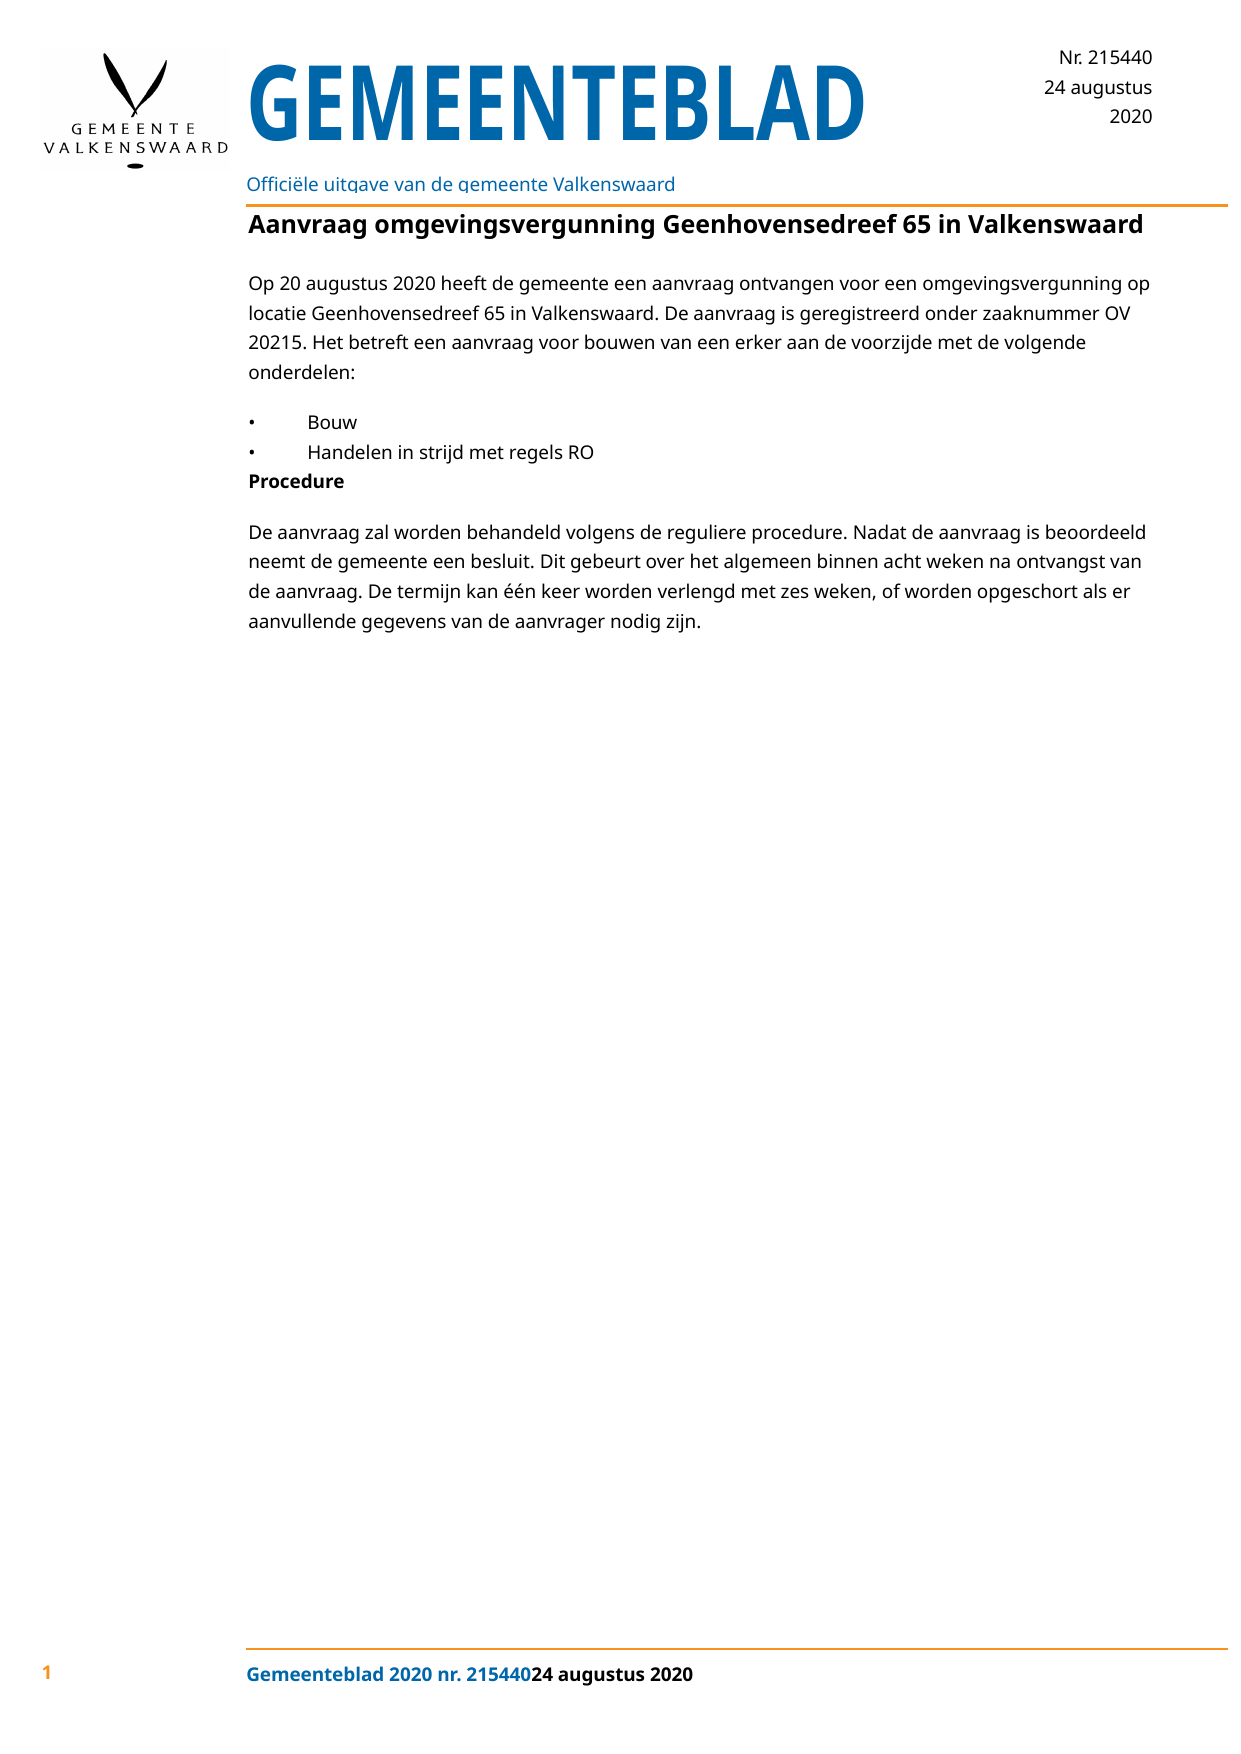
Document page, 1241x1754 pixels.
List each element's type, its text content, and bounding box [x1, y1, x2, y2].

list Bouw [248, 409, 1152, 435]
picture [41, 47, 231, 172]
text Procedure [248, 469, 1152, 494]
list Handelen in strijd met regels RO [248, 439, 1152, 465]
text Op 20 augustus 2020 heeft de gemeente een aanvraag ontvangen voor een omgevingsvergunning op locatie Geenhovensedreef 65 in Valkenswaard. De aanvraag is geregistreerd onder zaaknummer OV 20215. Het betreft een aanvraag voor bouwen van een erker aan de voorzijde met de volgende onderdelen: [248, 270, 1152, 385]
text De aanvraag zal worden behandeld volgens de reguliere procedure. Nadat de aanvraag is beoordeeld neemt de gemeente een besluit. Dit gebeurt over het algemeen binnen acht weken na ontvangst van de aanvraag. De termijn kan één keer worden verlengd met zes weken, of worden opgeschort als er aanvullende gegevens van de aanvrager nodig zijn. [248, 519, 1152, 633]
text Aanvraag omgevingsvergunning Geenhovensedreef 65 in Valkenswaard [248, 207, 1152, 241]
